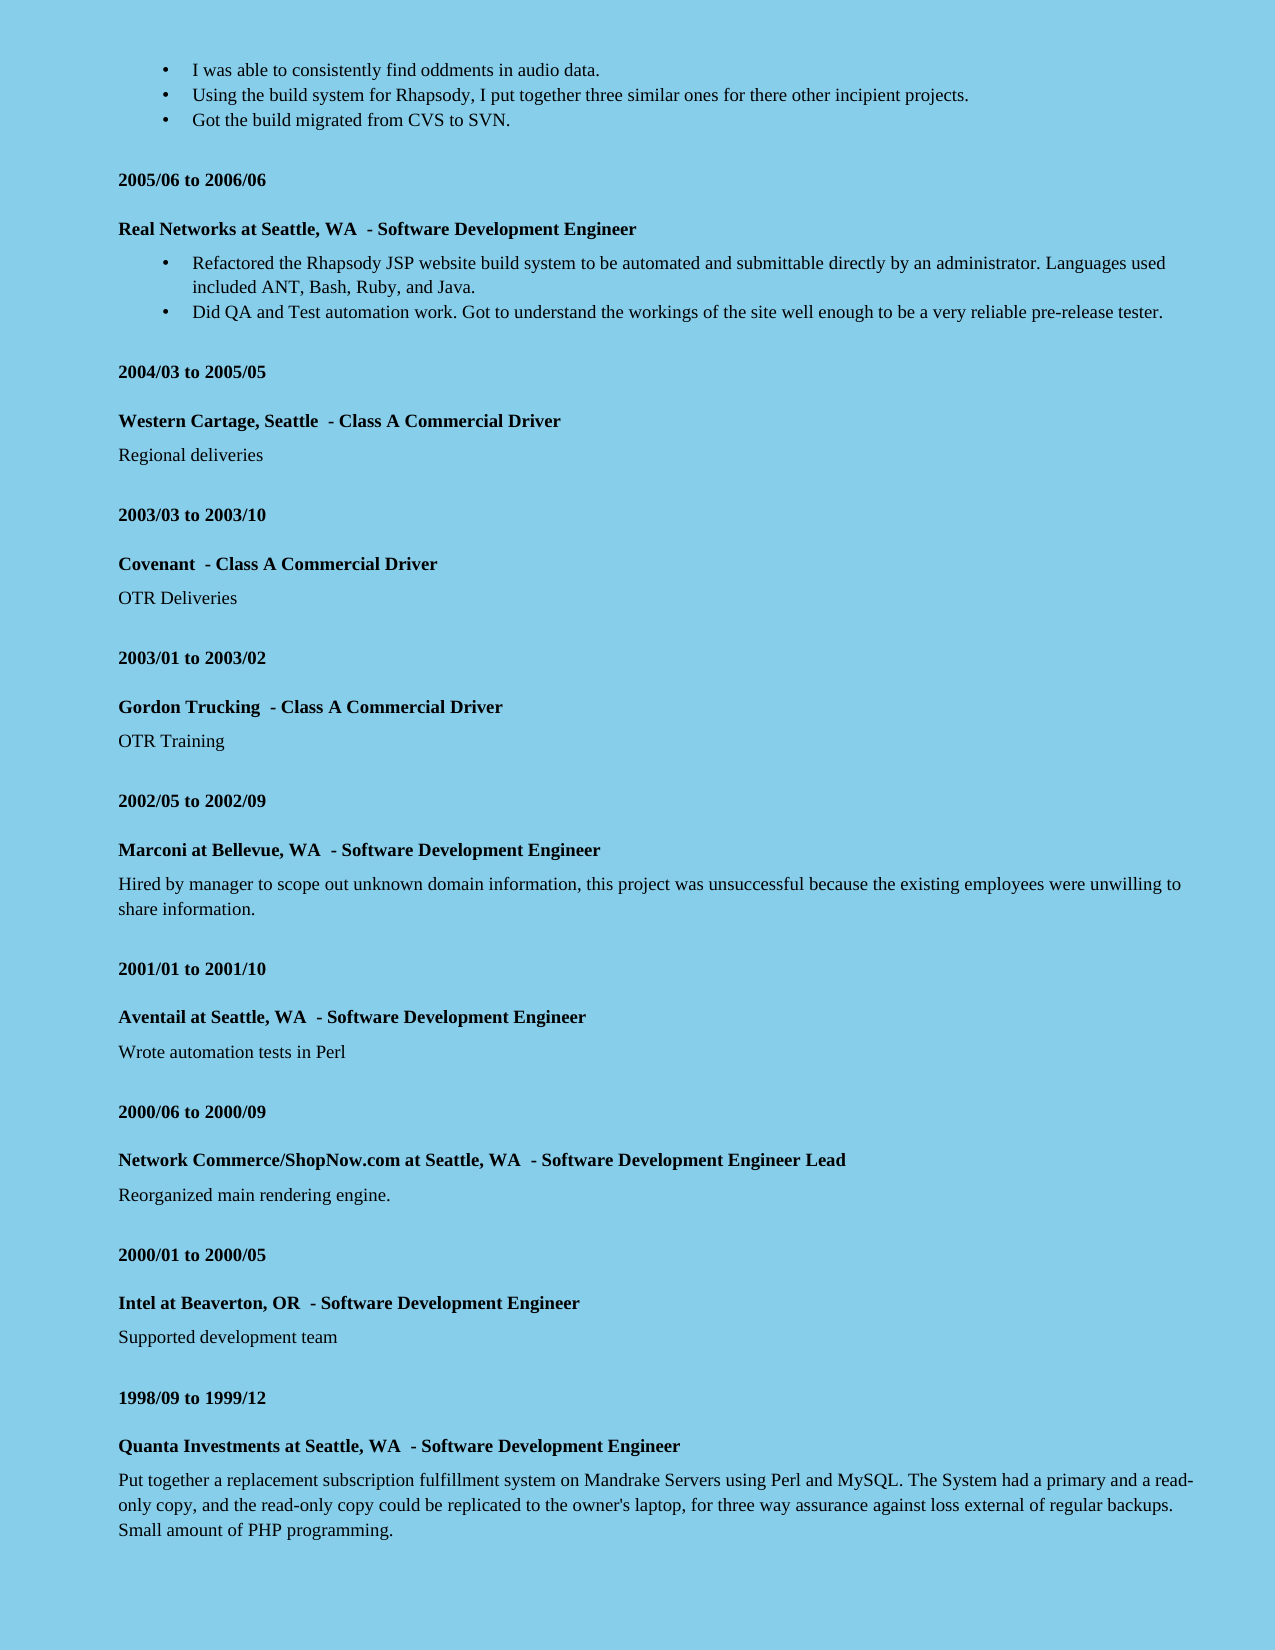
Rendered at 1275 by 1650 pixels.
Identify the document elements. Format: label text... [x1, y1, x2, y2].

text Regional deliveries [118, 444, 1216, 466]
list Refactored the Rhapsody JSP website build system to be automated and submittable directly by an administrator. Languages used included ANT, Bash, Ruby, and Java. [162, 252, 1216, 298]
text Reorganized main rendering engine. [118, 1183, 1216, 1205]
text OTR Training [118, 730, 1216, 751]
list Got the build migrated from CVS to SVN. [162, 109, 1216, 130]
subtitle Marconi at Bellevue, WA - Software Development Engineer [118, 839, 1216, 860]
subtitle 2004/03 to 2005/05 [118, 361, 1216, 383]
subtitle 2002/05 to 2002/09 [118, 790, 1216, 812]
subtitle Covenant - Class A Commercial Driver [118, 553, 1216, 574]
list Using the build system for Rhapsody, I put together three similar ones for there other incipient projects. [162, 84, 1216, 105]
text Wrote automation tests in Perl [118, 1041, 1216, 1062]
list Did QA and Test automation work. Got to understand the workings of the site well enough to be a very reliable pre-release tester. [162, 301, 1216, 323]
subtitle 2005/06 to 2006/06 [118, 169, 1216, 190]
subtitle Gordon Trucking - Class A Commercial Driver [118, 696, 1216, 717]
text OTR Deliveries [118, 587, 1216, 608]
subtitle Western Cartage, Seattle - Class A Commercial Driver [118, 410, 1216, 432]
subtitle Real Networks at Seattle, WA - Software Development Engineer [118, 217, 1216, 239]
subtitle 2000/01 to 2000/05 [118, 1244, 1216, 1265]
subtitle 2001/01 to 2001/10 [118, 958, 1216, 979]
subtitle 1998/09 to 1999/12 [118, 1387, 1216, 1408]
subtitle 2003/01 to 2003/02 [118, 647, 1216, 669]
text Hired by manager to scope out unknown domain information, this project was unsuccessful because the existing employees were unwilling to share information. [118, 873, 1216, 919]
subtitle 2003/03 to 2003/10 [118, 504, 1216, 526]
subtitle Aventail at Seattle, WA - Software Development Engineer [118, 1006, 1216, 1028]
list I was able to consistently find oddments in audio data. [162, 59, 1216, 81]
subtitle Quanta Investments at Seattle, WA - Software Development Engineer [118, 1435, 1216, 1457]
text Put together a replacement subscription fulfillment system on Mandrake Servers using Perl and MySQL. The System had a primary and a read-only copy, and the read-only copy could be replicated to the owner's laptop, for three way assurance against loss external of regular backups. Small amount of PHP programming. [118, 1469, 1216, 1540]
subtitle 2000/06 to 2000/09 [118, 1101, 1216, 1122]
subtitle Intel at Beaverton, OR - Software Development Engineer [118, 1292, 1216, 1314]
subtitle Network Commerce/ShopNow.com at Seattle, WA - Software Development Engineer Lead [118, 1149, 1216, 1171]
text Supported development team [118, 1326, 1216, 1348]
